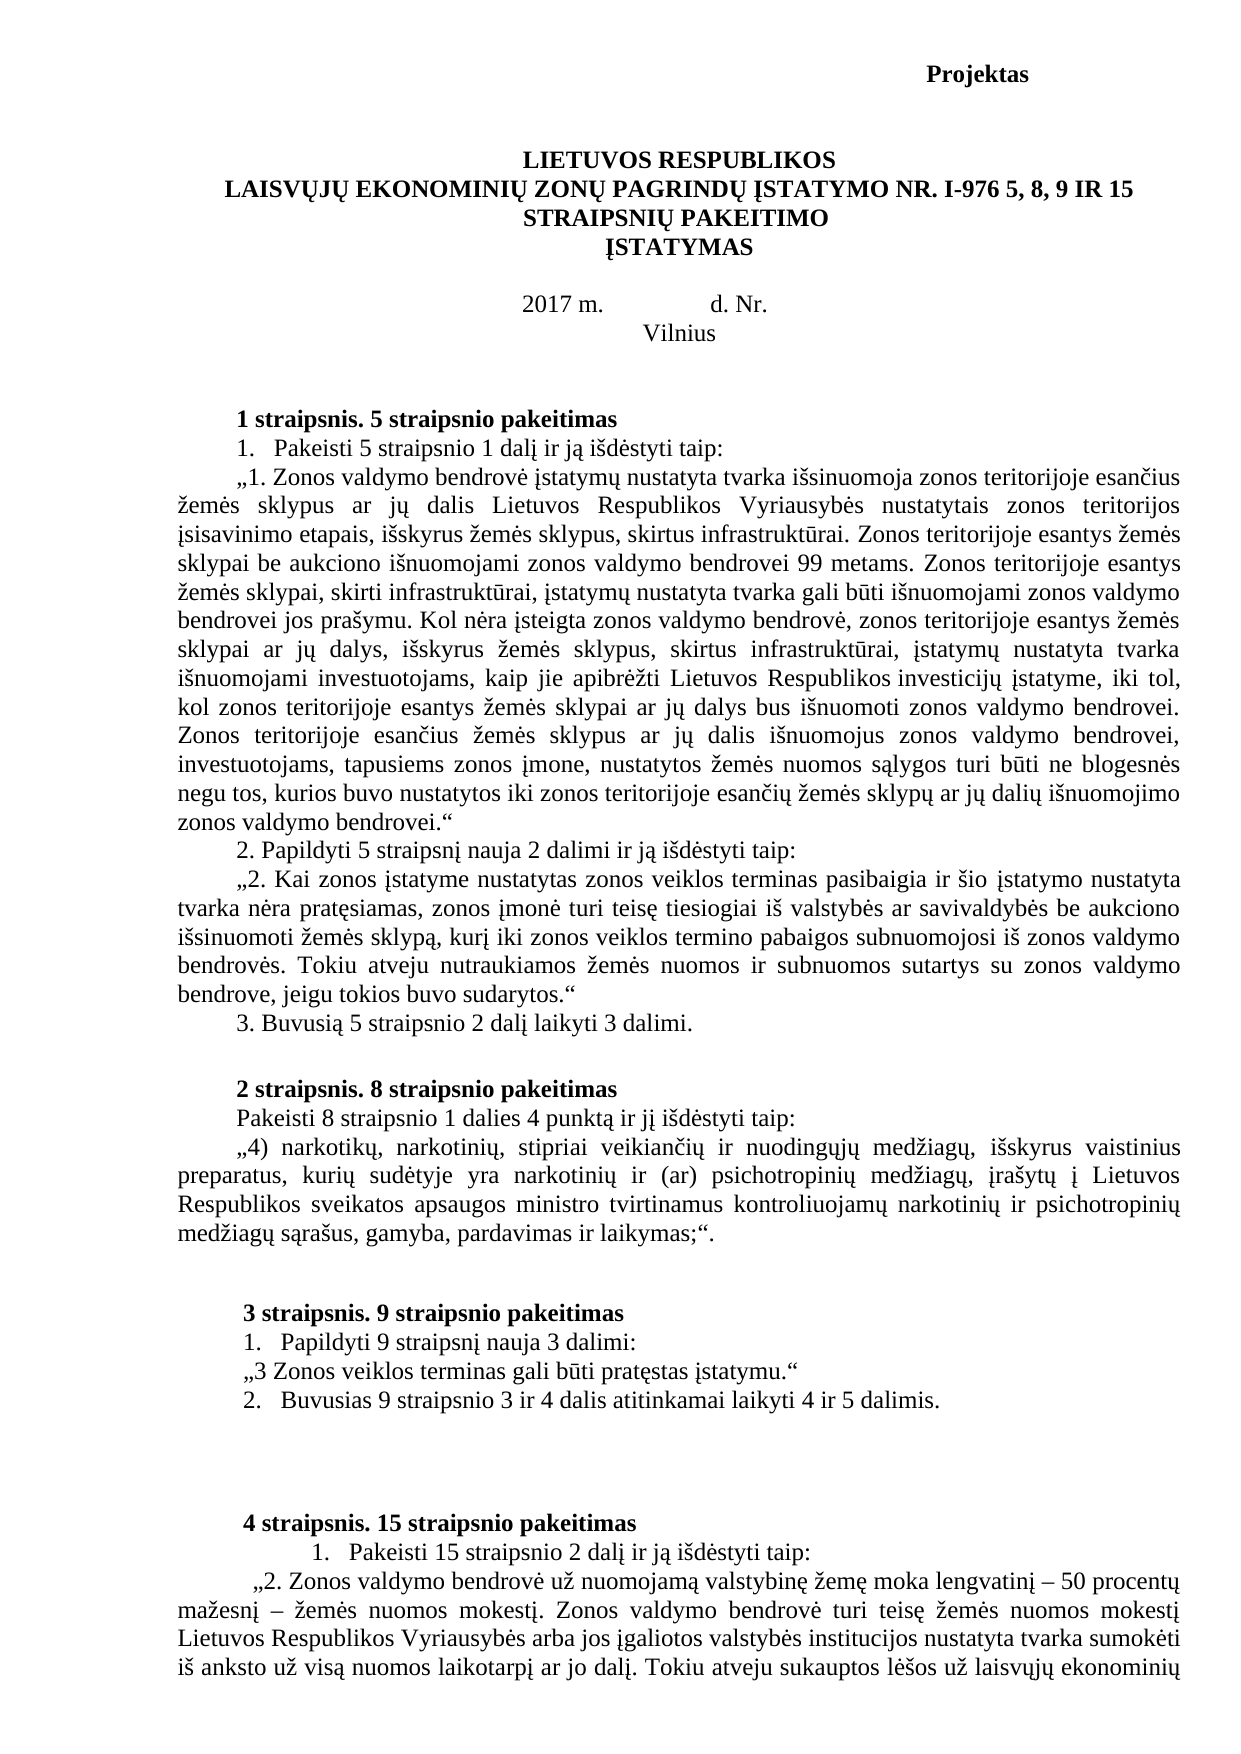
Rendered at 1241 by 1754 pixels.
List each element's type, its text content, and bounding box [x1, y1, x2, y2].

text LAISVŲJŲ EKONOMINIŲ ZONŲ PAGRINDŲ ĮSTATYMO NR. I-976 5, 8, 9 IR 15 STraipsnių PAKEITIMO [177, 174, 1181, 232]
text 2017 m. d. Nr. [177, 289, 1181, 318]
text „2. Kai zonos įstatyme nustatytas zonos veiklos terminas pasibaigia ir šio įstatymo nustatyta tvarka nėra pratęsiamas, zonos įmonė turi teisę tiesiogiai iš valstybės ar savivaldybės be aukciono išsinuomoti žemės sklypą, kurį iki zonos veiklos termino pabaigos subnuomojosi iš zonos valdymo bendrovės. Tokiu atveju nutraukiamos žemės nuomos ir subnuomos sutartys su zonos valdymo bendrove, jeigu tokios buvo sudarytos.“ [177, 864, 1181, 1008]
text „4) narkotikų, narkotinių, stipriai veikiančių ir nuodingųjų medžiagų, išskyrus vaistinius preparatus, kurių sudėtyje yra narkotinių ir (ar) psichotropinių medžiagų, įrašytų į Lietuvos Respublikos sveikatos apsaugos ministro tvirtinamus kontroliuojamų narkotinių ir psichotropinių medžiagų sąrašus, gamyba, pardavimas ir laikymas;“. [177, 1132, 1181, 1247]
text 2 straipsnis. 8 straipsnio pakeitimas [177, 1065, 1181, 1103]
text 3. Buvusią 5 straipsnio 2 dalį laikyti 3 dalimi. [177, 1008, 1181, 1037]
text 1. Papildyti 9 straipsnį nauja 3 dalimi: [243, 1327, 1181, 1356]
text 3 straipsnis. 9 straipsnio pakeitimas [177, 1290, 1181, 1327]
list Pakeisti 15 straipsnio 2 dalį ir ją išdėstyti taip: [311, 1537, 1181, 1566]
text 2. Buvusias 9 straipsnio 3 ir 4 dalis atitinkamai laikyti 4 ir 5 dalimis. [243, 1385, 1181, 1413]
text Vilnius [177, 318, 1181, 347]
text 1 straipsnis. 5 straipsnio pakeitimas [177, 404, 1181, 433]
text 2. Papildyti 5 straipsnį nauja 2 dalimi ir ją išdėstyti taip: [177, 835, 1181, 864]
text „3 Zonos veiklos terminas gali būti pratęstas įstatymu.“ [177, 1356, 1181, 1385]
text 4 straipsnis. 15 straipsnio pakeitimas [177, 1500, 1181, 1537]
text Projektas [791, 59, 1181, 88]
text „2. Zonos valdymo bendrovė už nuomojamą valstybinę žemę moka lengvatinį – 50 procentų mažesnį – žemės nuomos mokestį. Zonos valdymo bendrovė turi teisę žemės nuomos mokestį Lietuvos Respublikos Vyriausybės arba jos įgaliotos valstybės institucijos nustatyta tvarka sumokėti iš anksto už visą nuomos laikotarpį ar jo dalį. Tokiu atveju sukauptos lėšos už laisvųjų ekonominių [177, 1566, 1181, 1681]
text ĮSTATYMAS [177, 232, 1181, 260]
text „1. Zonos valdymo bendrovė įstatymų nustatyta tvarka išsinuomoja zonos teritorijoje esančius žemės sklypus ar jų dalis Lietuvos Respublikos Vyriausybės nustatytais zonos teritorijos įsisavinimo etapais, išskyrus žemės sklypus, skirtus infrastruktūrai. Zonos teritorijoje esantys žemės sklypai be aukciono išnuomojami zonos valdymo bendrovei 99 metams. Zonos teritorijoje esantys žemės sklypai, skirti infrastruktūrai, įstatymų nustatyta tvarka gali būti išnuomojami zonos valdymo bendrovei jos prašymu. Kol nėra įsteigta zonos valdymo bendrovė, zonos teritorijoje esantys žemės sklypai ar jų dalys, išskyrus žemės sklypus, skirtus infrastruktūrai, įstatymų nustatyta tvarka išnuomojami investuotojams, kaip jie apibrėžti Lietuvos Respublikos investicijų įstatyme, iki tol, kol zonos teritorijoje esantys žemės sklypai ar jų dalys bus išnuomoti zonos valdymo bendrovei. Zonos teritorijoje esančius žemės sklypus ar jų dalis išnuomojus zonos valdymo bendrovei, investuotojams, tapusiems zonos įmone, nustatytos žemės nuomos sąlygos turi būti ne blogesnės negu tos, kurios buvo nustatytos iki zonos teritorijoje esančių žemės sklypų ar jų dalių išnuomojimo zonos valdymo bendrovei.“ [177, 462, 1181, 835]
text Pakeisti 8 straipsnio 1 dalies 4 punktą ir jį išdėstyti taip: [177, 1103, 1181, 1132]
text LIETUVOS RESPUBLIKOS [177, 145, 1181, 174]
text 1. Pakeisti 5 straipsnio 1 dalį ir ją išdėstyti taip: [236, 433, 1181, 462]
